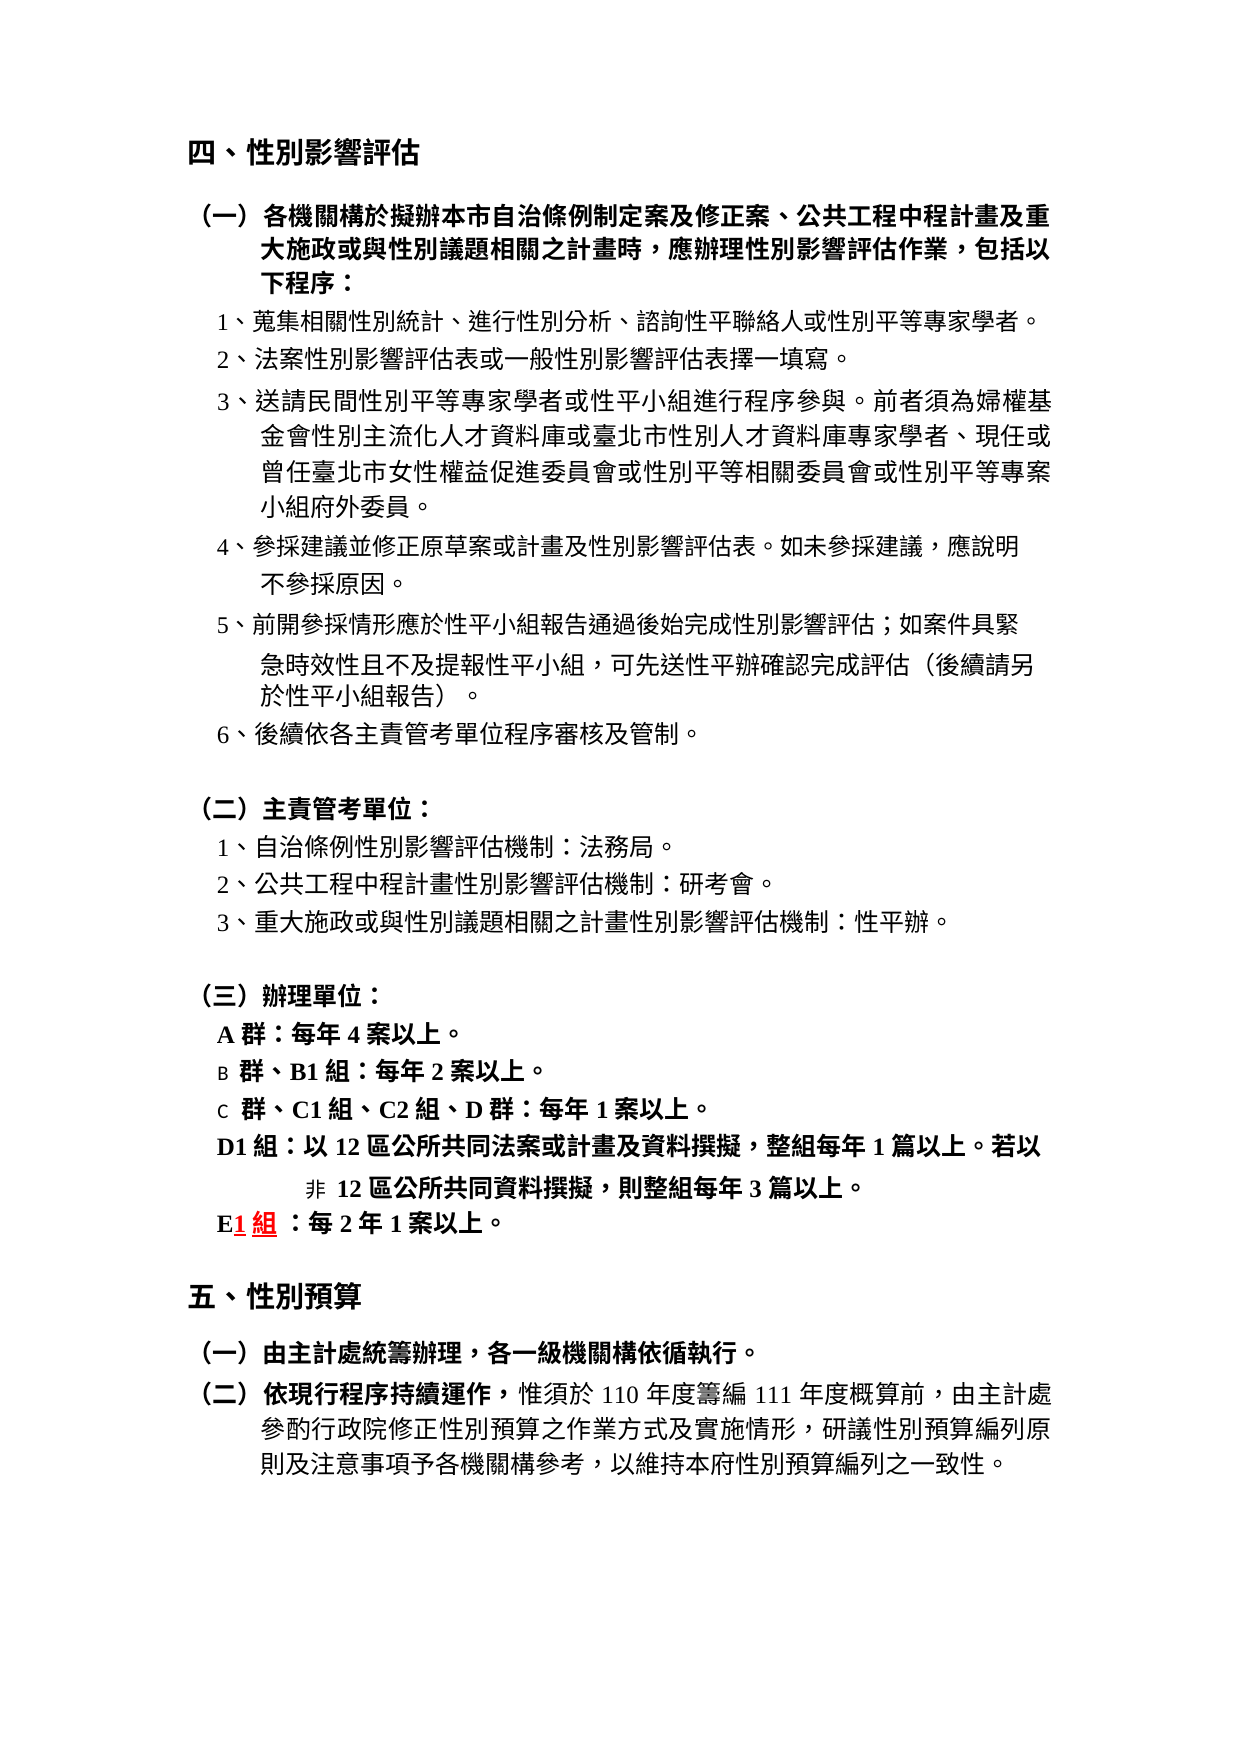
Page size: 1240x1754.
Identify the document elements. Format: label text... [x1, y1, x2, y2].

text 4、參採建議並修正原草案或計畫及性別影響評估表。如未參採建議，應說明 [217, 532, 1089, 561]
text 2、法案性別影響評估表或一般性別影響評估表擇一填寫。 [217, 344, 1089, 374]
text 不參採原因。 [260, 569, 1089, 599]
text 5、前開參採情形應於性平小組報告通過後始完成性別影響評估；如案件具緊 [217, 610, 1089, 639]
text D1 組：以 12 區公所共同法案或計畫及資料撰擬，整組每年 1 篇以上。若以 [217, 1132, 1089, 1162]
text （二）依現行程序持續運作，惟須於 110 年度籌編 111 年度概算前，由主計處參酌行政院修正性別預算之作業方式及實施情形，研議性別預算編列原則及注意事項予各機關構參考，以維持本府性別預算編列之一致性。 [187, 1376, 1053, 1481]
list 群、C1 組、C2 組、D 群：每年 1 案以上。 [217, 1094, 1089, 1124]
text 五、性別預算 [187, 1279, 1089, 1314]
text 四、性別影響評估 [187, 135, 1089, 170]
text 6、後續依各主責管考單位程序審核及管制。 [217, 719, 1089, 750]
list 群、B1 組：每年 2 案以上。 [217, 1057, 1089, 1087]
list 12 區公所共同資料撰擬，則整組每年 3 篇以上。 E1 組 ：每 2 年 1 案以上。 [217, 1169, 868, 1240]
text （二）主責管考單位： [187, 794, 1089, 824]
text （一）由主計處統籌辦理，各一級機關構依循執行。 [187, 1338, 1089, 1368]
text 急時效性且不及提報性平小組，可先送性平辦確認完成評估（後續請另於性平小組報告）。 [260, 649, 1051, 712]
text A 群：每年 4 案以上。 [217, 1019, 1089, 1049]
text 1、蒐集相關性別統計、進行性別分析、諮詢性平聯絡人或性別平等專家學者。 [217, 307, 1089, 336]
text 3、重大施政或與性別議題相關之計畫性別影響評估機制：性平辦。 [217, 907, 1089, 937]
text （一）各機關構於擬辦本市自治條例制定案及修正案、公共工程中程計畫及重大施政或與性別議題相關之計畫時，應辦理性別影響評估作業，包括以下程序： [187, 199, 1053, 299]
text （三）辦理單位： [187, 982, 1089, 1012]
text 2、公共工程中程計畫性別影響評估機制：研考會。 [217, 869, 1089, 900]
text 1、自治條例性別影響評估機制：法務局。 [217, 832, 1089, 862]
text 3、送請民間性別平等專家學者或性平小組進行程序參與。前者須為婦權基金會性別主流化人才資料庫或臺北市性別人才資料庫專家學者、現任或曾任臺北市女性權益促進委員會或性別平等相關委員會或性別平等專案小組府外委員。 [217, 382, 1053, 524]
